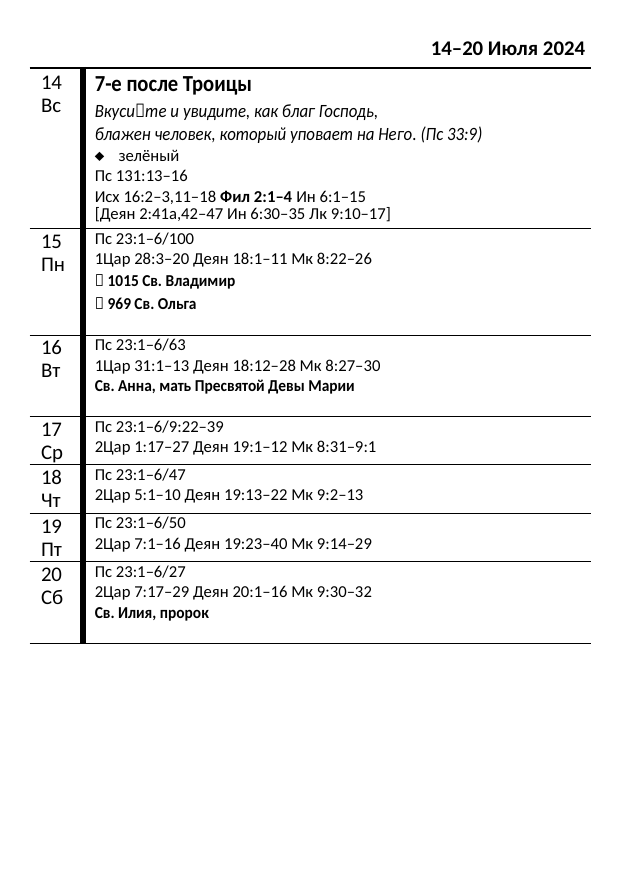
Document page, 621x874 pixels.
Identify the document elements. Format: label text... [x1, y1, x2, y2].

table_cell 19 Пт [30, 514, 80, 561]
table_cell Пс 23:1–6/50 2Цар 7:1–16 Деян 19:23–40 Мк 9:14–29 [86, 514, 591, 561]
table_cell Пс 23:1–6/47 2Цар 5:1–10 Деян 19:13–22 Мк 9:2–13 [86, 465, 591, 513]
table_cell 15 Пн [30, 229, 80, 334]
table_cell 7-е после Троицы Вкусите и увидите, как благ Господь, блажен человек, который уповает на Него. (Пс 33:9) зелёный Пс 131:13–16 Исх 16:2–3,11–18 Фил 2:1–4 Ин 6:1–15 [Деян 2:41а,42–47 Ин 6:30–35 Лк 9:10–17] [86, 69, 591, 228]
table_cell Пс 23:1–6/100 1Цар 28:3–20 Деян 18:1–11 Мк 8:22–26  1015 Св. Владимир  969 Св. Ольга [86, 229, 591, 334]
table_cell 16 Вт [30, 336, 80, 416]
table_cell 20 Сб [30, 562, 80, 642]
table_cell Пс 23:1–6/9:22–39 2Цар 1:17–27 Деян 19:1–12 Мк 8:31–9:1 [86, 417, 591, 464]
table_cell Пс 23:1–6/27 2Цар 7:17–29 Деян 20:1–16 Мк 9:30–32 Св. Илия, пророк [86, 562, 591, 642]
table_cell 18 Чт [30, 465, 80, 513]
table_header 14–20 Июля 2024 [30, 30, 591, 67]
table_cell 17 Ср [30, 417, 80, 464]
table_cell 14 Вс [30, 69, 80, 228]
table_cell Пс 23:1–6/63 1Цар 31:1–13 Деян 18:12–28 Мк 8:27–30 Св. Анна, мать Пресвятой Девы Марии [86, 336, 591, 416]
